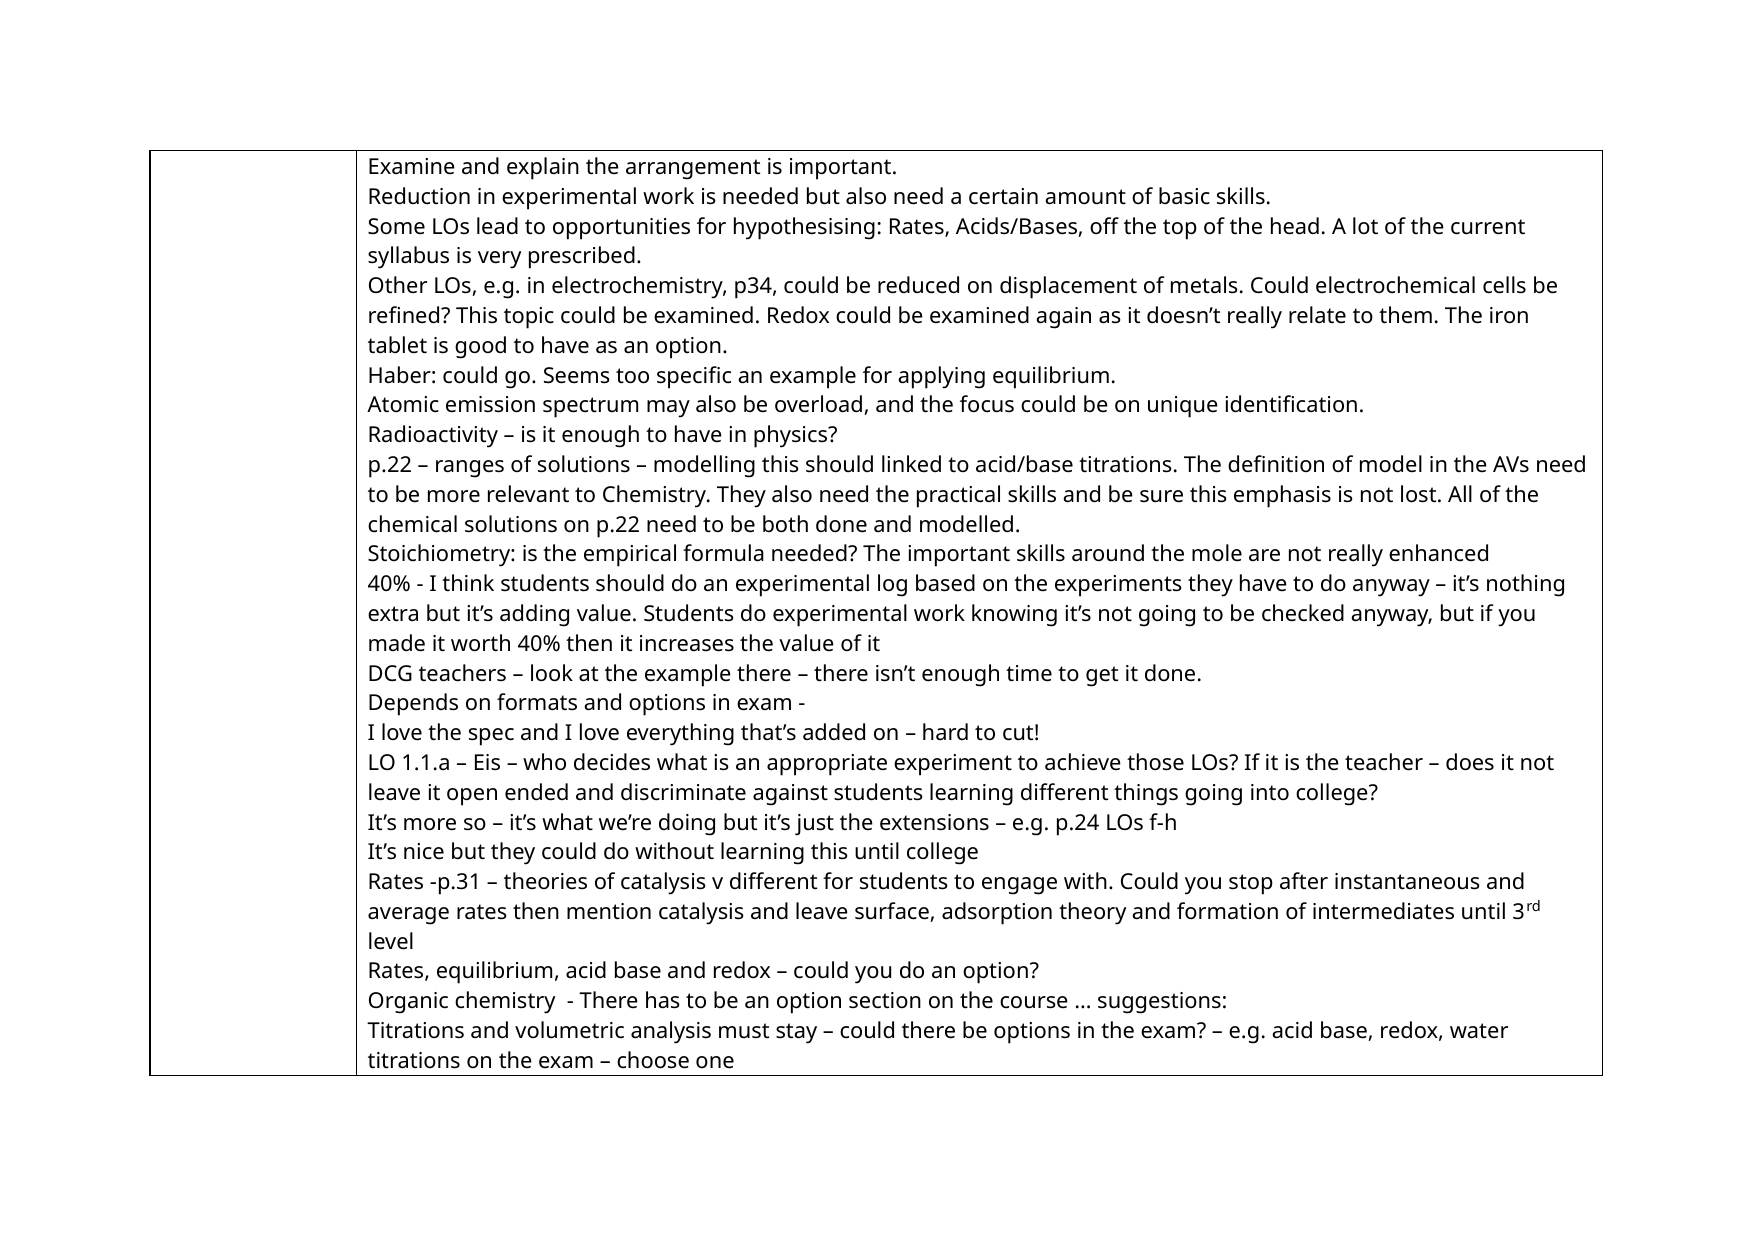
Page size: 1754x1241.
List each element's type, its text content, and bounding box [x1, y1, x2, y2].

table_cell [151, 151, 356, 1074]
table_cell Examine and explain the arrangement is important. Reduction in experimental work is needed but also need a certain amount of basic skills. Some LOs lead to opportunities for hypothesising: Rates, Acids/Bases, off the top of the head. A lot of the current syllabus is very prescribed. Other LOs, e.g. in electrochemistry, p34, could be reduced on displacement of metals. Could electrochemical cells be refined? This topic could be examined. Redox could be examined again as it doesn’t really relate to them. The iron tablet is good to have as an option. Haber: could go. Seems too specific an example for applying equilibrium. Atomic emission spectrum may also be overload, and the focus could be on unique identification. Radioactivity – is it enough to have in physics? p.22 – ranges of solutions – modelling this should linked to acid/base titrations. The definition of model in the AVs need to be more relevant to Chemistry. They also need the practical skills and be sure this emphasis is not lost. All of the chemical solutions on p.22 need to be both done and modelled. Stoichiometry: is the empirical formula needed? The important skills around the mole are not really enhanced 40% - I think students should do an experimental log based on the experiments they have to do anyway – it’s nothing extra but it’s adding value. Students do experimental work knowing it’s not going to be checked anyway, but if you made it worth 40% then it increases the value of it DCG teachers – look at the example there – there isn’t enough time to get it done. Depends on formats and options in exam - I love the spec and I love everything that’s added on – hard to cut! LO 1.1.a – Eis – who decides what is an appropriate experiment to achieve those LOs? If it is the teacher – does it not leave it open ended and discriminate against students learning different things going into college? It’s more so – it’s what we’re doing but it’s just the extensions – e.g. p.24 LOs f-h It’s nice but they could do without learning this until college Rates -p.31 – theories of catalysis v different for students to engage with. Could you stop after instantaneous and average rates then mention catalysis and leave surface, adsorption theory and formation of intermediates until 3rd level Rates, equilibrium, acid base and redox – could you do an option? Organic chemistry - There has to be an option section on the course … suggestions: Titrations and volumetric analysis must stay – could there be options in the exam? – e.g. acid base, redox, water titrations on the exam – choose one [357, 151, 1602, 1074]
